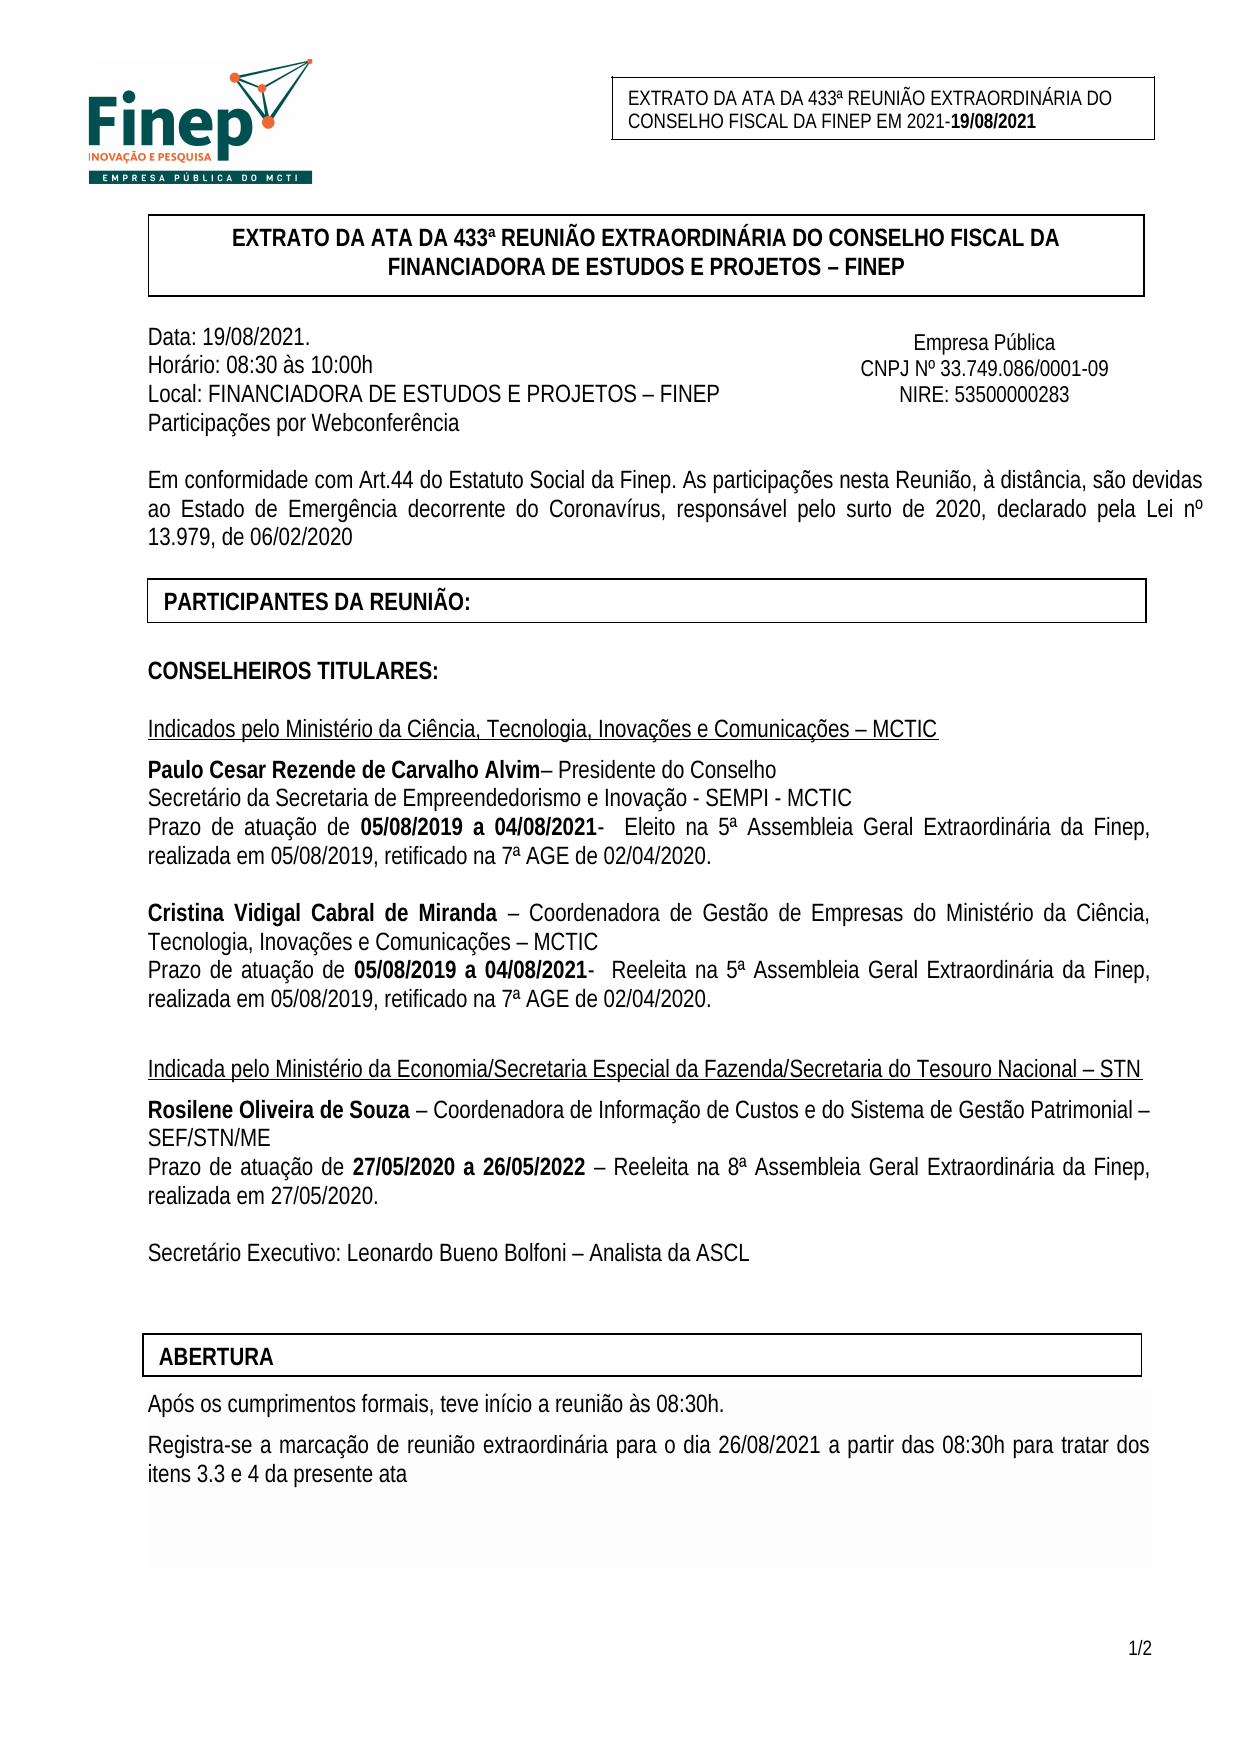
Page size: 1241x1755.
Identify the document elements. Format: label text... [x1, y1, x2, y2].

text Indicada pelo Ministério da Economia/Secretaria Especial da Fazenda/Secretaria do Tesouro Nacional – STN [148, 1054, 1152, 1082]
text [1129, 351, 1206, 379]
text Secretário da Secretaria de Empreendedorismo e Inovação - SEMPI - MCTIC [148, 783, 1152, 812]
text Prazo de atuação de 05/08/2019 a 04/08/2021- Reeleita na 5ª Assembleia Geral Extraordinária da Finep, realizada em 05/08/2019, retificado na 7ª AGE de 02/04/2020. [148, 955, 1152, 1012]
text Indicados pelo Ministério da Ciência, Tecnologia, Inovações e Comunicações – MCTIC [148, 713, 1152, 742]
text ABERTURA [159, 1342, 1126, 1367]
text Empresa Pública [854, 329, 1114, 355]
text Prazo de atuação de 27/05/2020 a 26/05/2022 – Reeleita na 8ª Assembleia Geral Extraordinária da Finep, realizada em 27/05/2020. [148, 1152, 1152, 1209]
text Secretário Executivo: Leonardo Bueno Bolfoni – Analista da ASCL [148, 1238, 1152, 1267]
text Rosilene Oliveira de Souza – Coordenadora de Informação de Custos e do Sistema de Gestão Patrimonial – SEF/STN/ME [148, 1095, 1152, 1152]
text Cristina Vidigal Cabral de Miranda – Coordenadora de Gestão de Empresas do Ministério da Ciência, Tecnologia, Inovações e Comunicações – MCTIC [148, 898, 1152, 955]
text Após os cumprimentos formais, teve início a reunião às 08:30h. [148, 1389, 1152, 1418]
text [1129, 322, 1152, 351]
text EXTRATO DA ATA DA 433ª REUNIÃO EXTRAORDINÁRIA DO CONSELHO FISCAL DA FINANCIADORA DE ESTUDOS E PROJETOS – FINEP [164, 223, 1128, 281]
text Horário: 08:30 às 10:00h [148, 351, 839, 379]
text CONSELHEIROS TITULARES: [148, 656, 1152, 685]
text Em conformidade com Art.44 do Estatuto Social da Finep. As participações nesta Reunião, à distância, são devidas ao Estado de Emergência decorrente do Coronavírus, responsável pelo surto de 2020, declarado pela Lei nº 13.979, de 06/02/2020 [148, 465, 1206, 551]
text PARTICIPANTES DA REUNIÃO: [163, 587, 1130, 614]
text Prazo de atuação de 05/08/2019 a 04/08/2021- Eleito na 5ª Assembleia Geral Extraordinária da Finep, realizada em 05/08/2019, retificado na 7ª AGE de 02/04/2020. [148, 812, 1152, 869]
text CNPJ Nº 33.749.086/0001-09 [854, 355, 1114, 381]
text Registra-se a marcação de reunião extraordinária para o dia 26/08/2021 a partir das 08:30h para tratar dos itens 3.3 e 4 da presente ata [148, 1430, 1152, 1488]
text [1129, 379, 1206, 408]
text Data: 19/08/2021. [148, 322, 839, 351]
text NIRE: 53500000283 [854, 381, 1114, 408]
text Local: FINANCIADORA DE ESTUDOS E PROJETOS – FINEP [148, 379, 839, 408]
text Paulo Cesar Rezende de Carvalho Alvim– Presidente do Conselho [148, 755, 1152, 783]
text Participações por Webconferência [148, 408, 1152, 436]
